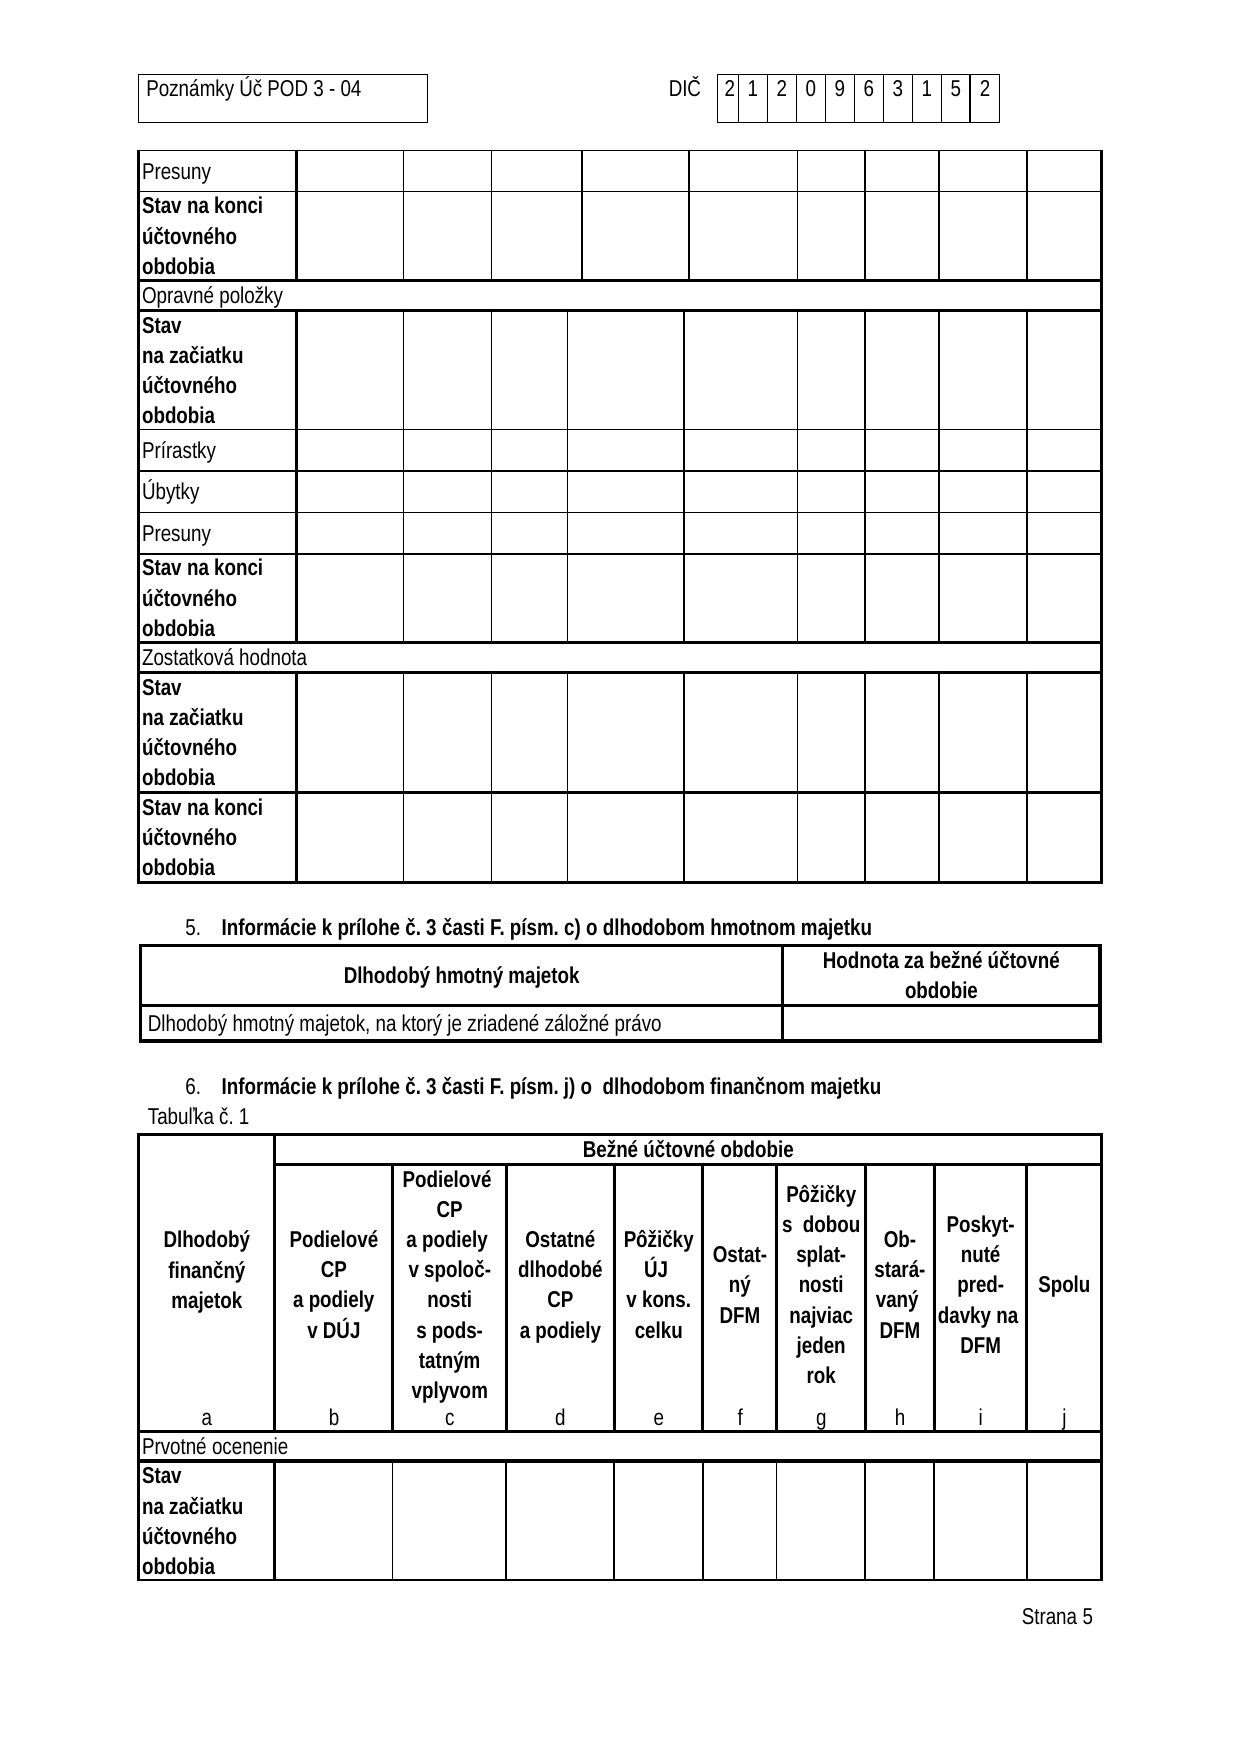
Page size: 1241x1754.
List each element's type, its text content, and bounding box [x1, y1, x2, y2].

table_cell [704, 1463, 776, 1579]
table_cell [507, 1463, 613, 1579]
table_header Bežné účtovné obdobie [276, 1136, 1100, 1162]
table_cell f [704, 1404, 775, 1430]
table_cell [276, 1463, 392, 1579]
table_cell [1028, 151, 1100, 191]
table_cell Ob-stará-vaný DFM [867, 1166, 933, 1403]
table_cell [798, 794, 864, 881]
table_cell [784, 1007, 1098, 1039]
table_cell [940, 472, 1026, 511]
table_cell i [936, 1404, 1025, 1430]
table_cell [404, 312, 491, 429]
table_cell Stav na začiatku účtovného obdobia [140, 674, 295, 791]
table_cell [685, 312, 797, 429]
table_cell [298, 794, 403, 881]
table_header Dlhodobý finančný majetok [140, 1136, 273, 1403]
table_cell [866, 555, 938, 641]
title Informácie k prílohe č. 3 časti F. písm. j) o dlhodobom finančnom majetku [185, 1073, 1093, 1099]
table_cell [1028, 430, 1100, 470]
table_cell [1028, 472, 1100, 511]
table_cell Spolu [1028, 1166, 1100, 1403]
table_cell [685, 794, 797, 881]
table_cell Stav na začiatku účtovného obdobia [140, 1463, 273, 1579]
table_cell [1028, 192, 1100, 279]
table_cell [798, 151, 864, 191]
table_cell [298, 472, 403, 511]
table_cell [685, 555, 797, 641]
table_cell [298, 192, 403, 279]
table_cell [940, 312, 1026, 429]
table_cell [583, 151, 688, 191]
table_cell [404, 513, 491, 553]
table_cell [798, 674, 864, 791]
table_cell Podielové CP a podiely v DÚJ [276, 1166, 391, 1403]
table_cell [298, 674, 403, 791]
table_cell [798, 430, 864, 470]
table_cell e [616, 1404, 701, 1430]
table_cell Prírastky [140, 430, 295, 470]
table_cell Stav na konci účtovného obdobia [140, 555, 295, 641]
table_cell [1028, 794, 1100, 881]
table_cell [866, 674, 938, 791]
table_cell [940, 794, 1026, 881]
table_cell Stav na začiatku účtovného obdobia [140, 312, 295, 429]
table_cell Podielové CP a podiely v spoloč-nosti s pods-tatným vplyvom [394, 1166, 505, 1403]
table_cell [492, 430, 567, 470]
table_cell g [778, 1404, 864, 1430]
list Informácie k prílohe č. 3 časti F. písm. c) o dlhodobom hmotnom majetku [185, 914, 1093, 940]
table_cell [866, 472, 938, 511]
table_cell [298, 513, 403, 553]
table_cell [1028, 555, 1100, 641]
table_cell [615, 1463, 702, 1579]
table_cell [492, 472, 567, 511]
table_cell [492, 192, 581, 279]
table_cell [568, 555, 683, 641]
table_cell [404, 794, 491, 881]
text Tabuľka č. 1 [148, 1103, 1093, 1129]
table_cell [685, 472, 797, 511]
table_cell [690, 192, 797, 279]
table_cell Pôžičky ÚJ v kons. celku [616, 1166, 701, 1403]
table_cell [1028, 1463, 1100, 1579]
table_cell Úbytky [140, 472, 295, 511]
table_cell [798, 312, 864, 429]
table_cell c [394, 1404, 505, 1430]
table_cell [492, 555, 567, 641]
table_cell [568, 794, 683, 881]
table_cell Presuny [140, 151, 295, 191]
table_cell [298, 555, 403, 641]
table_cell Stav na konci účtovného obdobia [140, 794, 295, 881]
table_cell [404, 555, 491, 641]
table_cell [404, 192, 491, 279]
table_cell Pôžičky s dobou splat-nosti najviac jeden rok [778, 1166, 864, 1403]
table_cell [393, 1463, 505, 1579]
table_cell [568, 430, 683, 470]
table_cell Presuny [140, 513, 295, 553]
table_cell [685, 513, 797, 553]
table_cell [404, 430, 491, 470]
table_header Dlhodobý hmotný majetok [142, 947, 781, 1004]
table_cell [798, 472, 864, 511]
table_cell [568, 674, 683, 791]
table_cell Zostatková hodnota [140, 644, 1100, 671]
table_cell [798, 192, 864, 279]
table_cell [685, 430, 797, 470]
table_cell Dlhodobý hmotný majetok, na ktorý je zriadené záložné právo [142, 1007, 781, 1039]
table_header Hodnota za bežné účtovné obdobie [784, 947, 1098, 1004]
table_cell [404, 151, 491, 191]
table_cell [1028, 312, 1100, 429]
table_cell [298, 151, 403, 191]
table_cell [940, 674, 1026, 791]
table_cell [940, 430, 1026, 470]
table_cell [298, 312, 403, 429]
table_cell Opravné položky [140, 282, 1100, 309]
table_cell [1028, 674, 1100, 791]
table_cell [866, 430, 938, 470]
table_cell [492, 794, 567, 881]
table_cell [492, 151, 581, 191]
table_cell [866, 312, 938, 429]
table_cell [940, 192, 1026, 279]
table_cell [492, 674, 567, 791]
table_cell Ostatné dlhodobé CP a podiely [508, 1166, 613, 1403]
table_cell [690, 151, 797, 191]
table_cell [866, 192, 938, 279]
table_cell [404, 674, 491, 791]
table_cell [298, 430, 403, 470]
table_cell [798, 513, 864, 553]
table_cell [583, 192, 688, 279]
table_cell [404, 472, 491, 511]
table_cell [568, 472, 683, 511]
table_cell a [140, 1404, 273, 1430]
table_cell [866, 513, 938, 553]
table_cell b [276, 1404, 391, 1430]
table_cell [940, 151, 1026, 191]
table_cell Ostat-ný DFM [704, 1166, 775, 1403]
table_cell [777, 1463, 864, 1579]
table_cell [798, 555, 864, 641]
table_cell h [867, 1404, 933, 1430]
table_cell Stav na konci účtovného obdobia [140, 192, 295, 279]
table_cell [866, 1463, 933, 1579]
table_cell j [1028, 1404, 1100, 1430]
table_cell [568, 312, 683, 429]
table_cell [492, 513, 567, 553]
table_cell [940, 555, 1026, 641]
table_cell d [508, 1404, 613, 1430]
table_cell [568, 513, 683, 553]
table_cell [866, 151, 938, 191]
table_cell [1028, 513, 1100, 553]
table_cell [935, 1463, 1026, 1579]
table_cell [866, 794, 938, 881]
table_cell Poskyt-nuté pred-davky na DFM [936, 1166, 1025, 1403]
table_cell [685, 674, 797, 791]
table_cell [492, 312, 567, 429]
table_cell Prvotné ocenenie [140, 1433, 1100, 1459]
table_cell [940, 513, 1026, 553]
